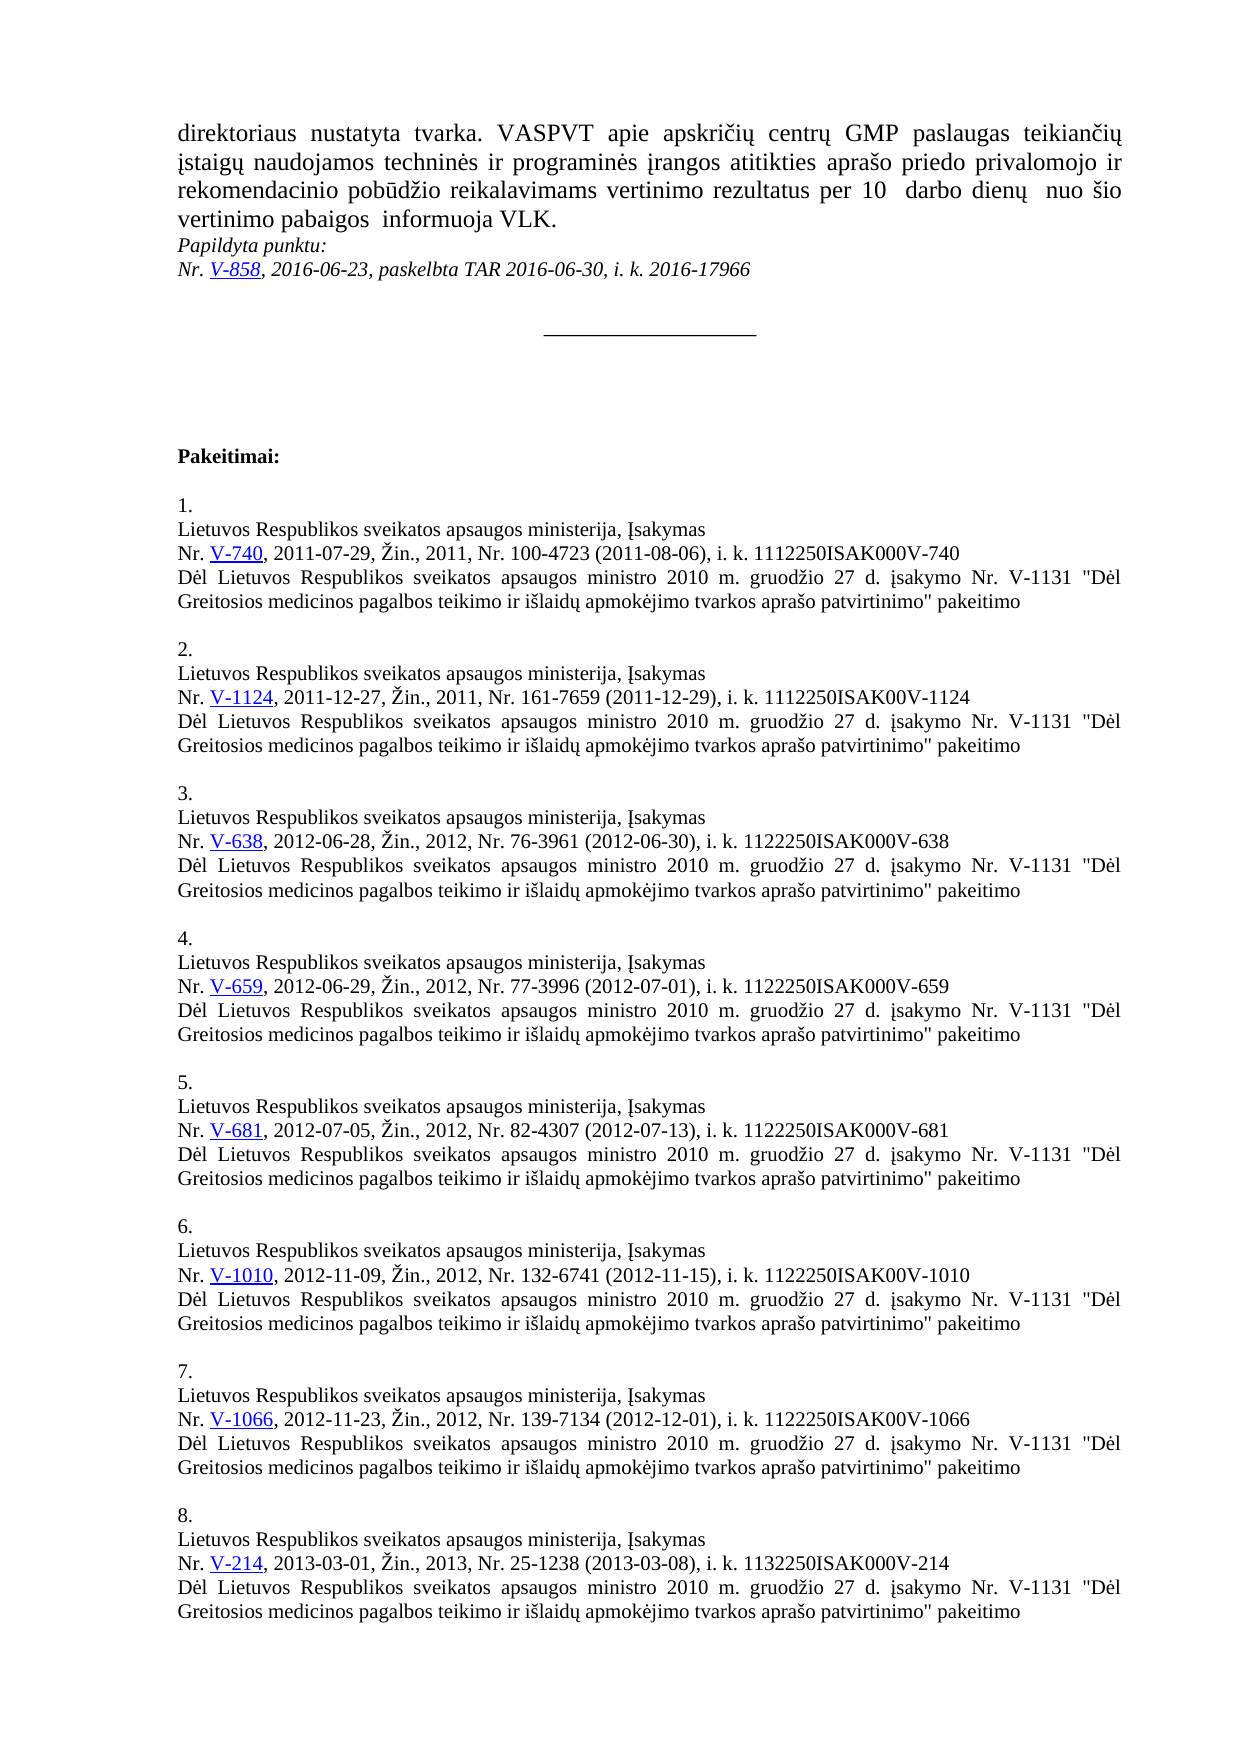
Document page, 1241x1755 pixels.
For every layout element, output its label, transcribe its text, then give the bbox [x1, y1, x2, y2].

text Nr. V-1010, 2012-11-09, Žin., 2012, Nr. 132-6741 (2012-11-15), i. k. 1122250ISAK00V-1010 [177, 1262, 1122, 1287]
text Dėl Lietuvos Respublikos sveikatos apsaugos ministro 2010 m. gruodžio 27 d. įsakymo Nr. V-1131 "Dėl Greitosios medicinos pagalbos teikimo ir išlaidų apmokėjimo tvarkos aprašo patvirtinimo" pakeitimo [177, 1142, 1122, 1190]
text 4. [177, 926, 1122, 950]
text Nr. V-858, 2016-06-23, paskelbta TAR 2016-06-30, i. k. 2016-17966 [177, 257, 1122, 281]
text 2. [177, 637, 1122, 661]
text Nr. V-1124, 2011-12-27, Žin., 2011, Nr. 161-7659 (2011-12-29), i. k. 1112250ISAK00V-1124 [177, 685, 1122, 709]
text Lietuvos Respublikos sveikatos apsaugos ministerija, Įsakymas [177, 805, 1122, 829]
text 1. [177, 492, 1122, 517]
text Nr. V-740, 2011-07-29, Žin., 2011, Nr. 100-4723 (2011-08-06), i. k. 1112250ISAK000V-740 [177, 541, 1122, 565]
text 5. [177, 1070, 1122, 1094]
text Dėl Lietuvos Respublikos sveikatos apsaugos ministro 2010 m. gruodžio 27 d. įsakymo Nr. V-1131 "Dėl Greitosios medicinos pagalbos teikimo ir išlaidų apmokėjimo tvarkos aprašo patvirtinimo" pakeitimo [177, 998, 1122, 1046]
text Nr. V-681, 2012-07-05, Žin., 2012, Nr. 82-4307 (2012-07-13), i. k. 1122250ISAK000V-681 [177, 1118, 1122, 1142]
text _________________ [177, 310, 1122, 339]
text Nr. V-1066, 2012-11-23, Žin., 2012, Nr. 139-7134 (2012-12-01), i. k. 1122250ISAK00V-1066 [177, 1407, 1122, 1431]
text 3. [177, 781, 1122, 805]
text Lietuvos Respublikos sveikatos apsaugos ministerija, Įsakymas [177, 1094, 1122, 1118]
text Lietuvos Respublikos sveikatos apsaugos ministerija, Įsakymas [177, 1238, 1122, 1262]
text 8. [177, 1503, 1122, 1527]
text Dėl Lietuvos Respublikos sveikatos apsaugos ministro 2010 m. gruodžio 27 d. įsakymo Nr. V-1131 "Dėl Greitosios medicinos pagalbos teikimo ir išlaidų apmokėjimo tvarkos aprašo patvirtinimo" pakeitimo [177, 709, 1122, 757]
text 6. [177, 1214, 1122, 1238]
text Dėl Lietuvos Respublikos sveikatos apsaugos ministro 2010 m. gruodžio 27 d. įsakymo Nr. V-1131 "Dėl Greitosios medicinos pagalbos teikimo ir išlaidų apmokėjimo tvarkos aprašo patvirtinimo" pakeitimo [177, 565, 1122, 613]
text Lietuvos Respublikos sveikatos apsaugos ministerija, Įsakymas [177, 1383, 1122, 1407]
text Nr. V-659, 2012-06-29, Žin., 2012, Nr. 77-3996 (2012-07-01), i. k. 1122250ISAK000V-659 [177, 974, 1122, 998]
text Nr. V-638, 2012-06-28, Žin., 2012, Nr. 76-3961 (2012-06-30), i. k. 1122250ISAK000V-638 [177, 829, 1122, 853]
text Dėl Lietuvos Respublikos sveikatos apsaugos ministro 2010 m. gruodžio 27 d. įsakymo Nr. V-1131 "Dėl Greitosios medicinos pagalbos teikimo ir išlaidų apmokėjimo tvarkos aprašo patvirtinimo" pakeitimo [177, 1287, 1122, 1335]
text Lietuvos Respublikos sveikatos apsaugos ministerija, Įsakymas [177, 661, 1122, 685]
text Lietuvos Respublikos sveikatos apsaugos ministerija, Įsakymas [177, 950, 1122, 974]
text direktoriaus nustatyta tvarka. VASPVT apie apskričių centrų GMP paslaugas teikiančių įstaigų naudojamos techninės ir programinės įrangos atitikties aprašo priedo privalomojo ir rekomendacinio pobūdžio reikalavimams vertinimo rezultatus per 10 darbo dienų nuo šio vertinimo pabaigos informuoja VLK. [177, 118, 1122, 233]
text Lietuvos Respublikos sveikatos apsaugos ministerija, Įsakymas [177, 1527, 1122, 1551]
text Pakeitimai: [177, 444, 1122, 468]
text Lietuvos Respublikos sveikatos apsaugos ministerija, Įsakymas [177, 517, 1122, 541]
text Dėl Lietuvos Respublikos sveikatos apsaugos ministro 2010 m. gruodžio 27 d. įsakymo Nr. V-1131 "Dėl Greitosios medicinos pagalbos teikimo ir išlaidų apmokėjimo tvarkos aprašo patvirtinimo" pakeitimo [177, 853, 1122, 902]
text Dėl Lietuvos Respublikos sveikatos apsaugos ministro 2010 m. gruodžio 27 d. įsakymo Nr. V-1131 "Dėl Greitosios medicinos pagalbos teikimo ir išlaidų apmokėjimo tvarkos aprašo patvirtinimo" pakeitimo [177, 1431, 1122, 1479]
text 7. [177, 1359, 1122, 1383]
text Papildyta punktu: [177, 233, 1122, 257]
text Dėl Lietuvos Respublikos sveikatos apsaugos ministro 2010 m. gruodžio 27 d. įsakymo Nr. V-1131 "Dėl Greitosios medicinos pagalbos teikimo ir išlaidų apmokėjimo tvarkos aprašo patvirtinimo" pakeitimo [177, 1575, 1122, 1623]
text Nr. V-214, 2013-03-01, Žin., 2013, Nr. 25-1238 (2013-03-08), i. k. 1132250ISAK000V-214 [177, 1551, 1122, 1575]
